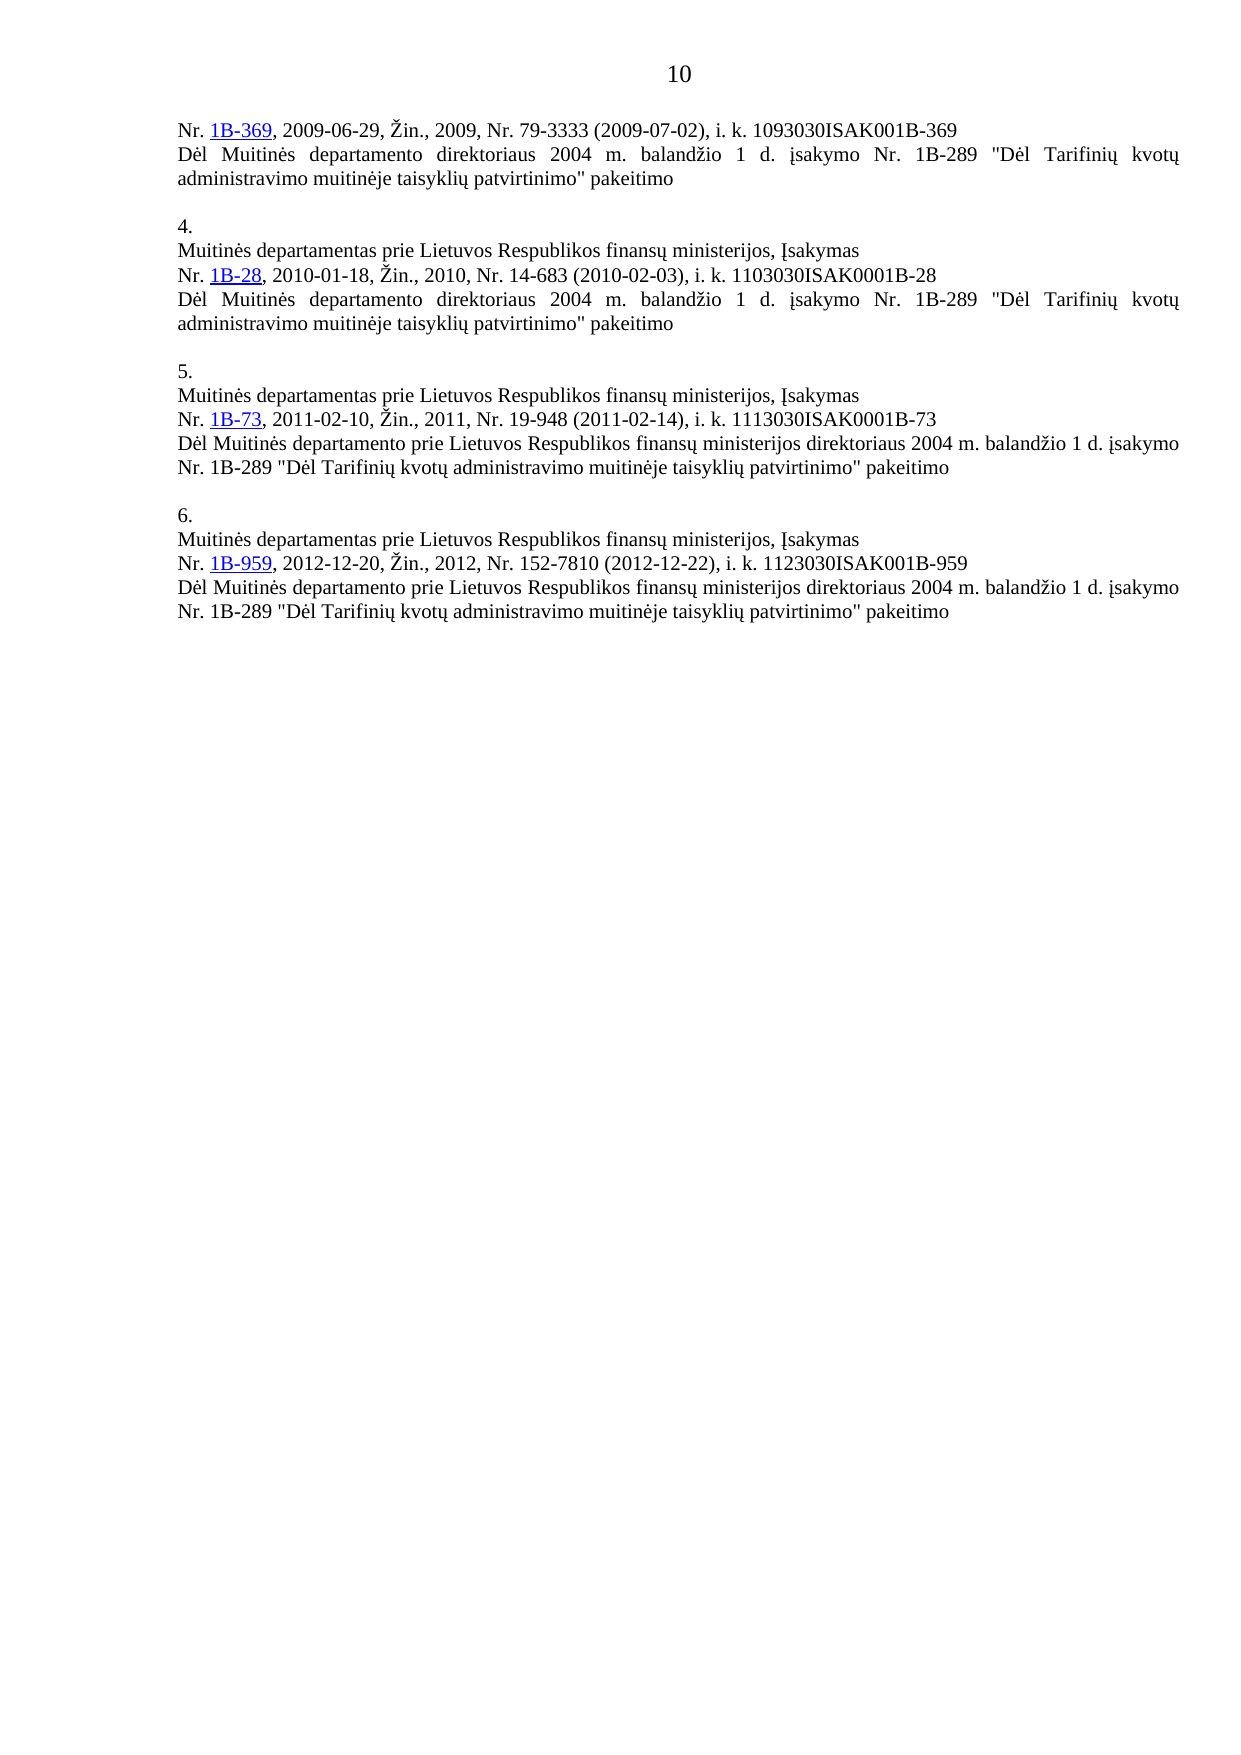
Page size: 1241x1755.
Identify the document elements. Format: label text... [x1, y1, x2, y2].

text Dėl Muitinės departamento prie Lietuvos Respublikos finansų ministerijos direktoriaus 2004 m. balandžio 1 d. įsakymo Nr. 1B-289 "Dėl Tarifinių kvotų administravimo muitinėje taisyklių patvirtinimo" pakeitimo [177, 431, 1181, 479]
text Muitinės departamentas prie Lietuvos Respublikos finansų ministerijos, Įsakymas [177, 527, 1181, 551]
text Nr. 1B-369, 2009-06-29, Žin., 2009, Nr. 79-3333 (2009-07-02), i. k. 1093030ISAK001B-369 [177, 118, 1181, 142]
text Dėl Muitinės departamento direktoriaus 2004 m. balandžio 1 d. įsakymo Nr. 1B-289 "Dėl Tarifinių kvotų administravimo muitinėje taisyklių patvirtinimo" pakeitimo [177, 142, 1181, 190]
text Dėl Muitinės departamento prie Lietuvos Respublikos finansų ministerijos direktoriaus 2004 m. balandžio 1 d. įsakymo Nr. 1B-289 "Dėl Tarifinių kvotų administravimo muitinėje taisyklių patvirtinimo" pakeitimo [177, 575, 1181, 623]
text 6. [177, 503, 1181, 527]
text Nr. 1B-28, 2010-01-18, Žin., 2010, Nr. 14-683 (2010-02-03), i. k. 1103030ISAK0001B-28 [177, 262, 1181, 287]
text Nr. 1B-959, 2012-12-20, Žin., 2012, Nr. 152-7810 (2012-12-22), i. k. 1123030ISAK001B-959 [177, 551, 1181, 575]
text Muitinės departamentas prie Lietuvos Respublikos finansų ministerijos, Įsakymas [177, 383, 1181, 407]
text 4. [177, 214, 1181, 238]
text Dėl Muitinės departamento direktoriaus 2004 m. balandžio 1 d. įsakymo Nr. 1B-289 "Dėl Tarifinių kvotų administravimo muitinėje taisyklių patvirtinimo" pakeitimo [177, 287, 1181, 335]
text Nr. 1B-73, 2011-02-10, Žin., 2011, Nr. 19-948 (2011-02-14), i. k. 1113030ISAK0001B-73 [177, 407, 1181, 431]
text Muitinės departamentas prie Lietuvos Respublikos finansų ministerijos, Įsakymas [177, 238, 1181, 262]
text 5. [177, 359, 1181, 383]
